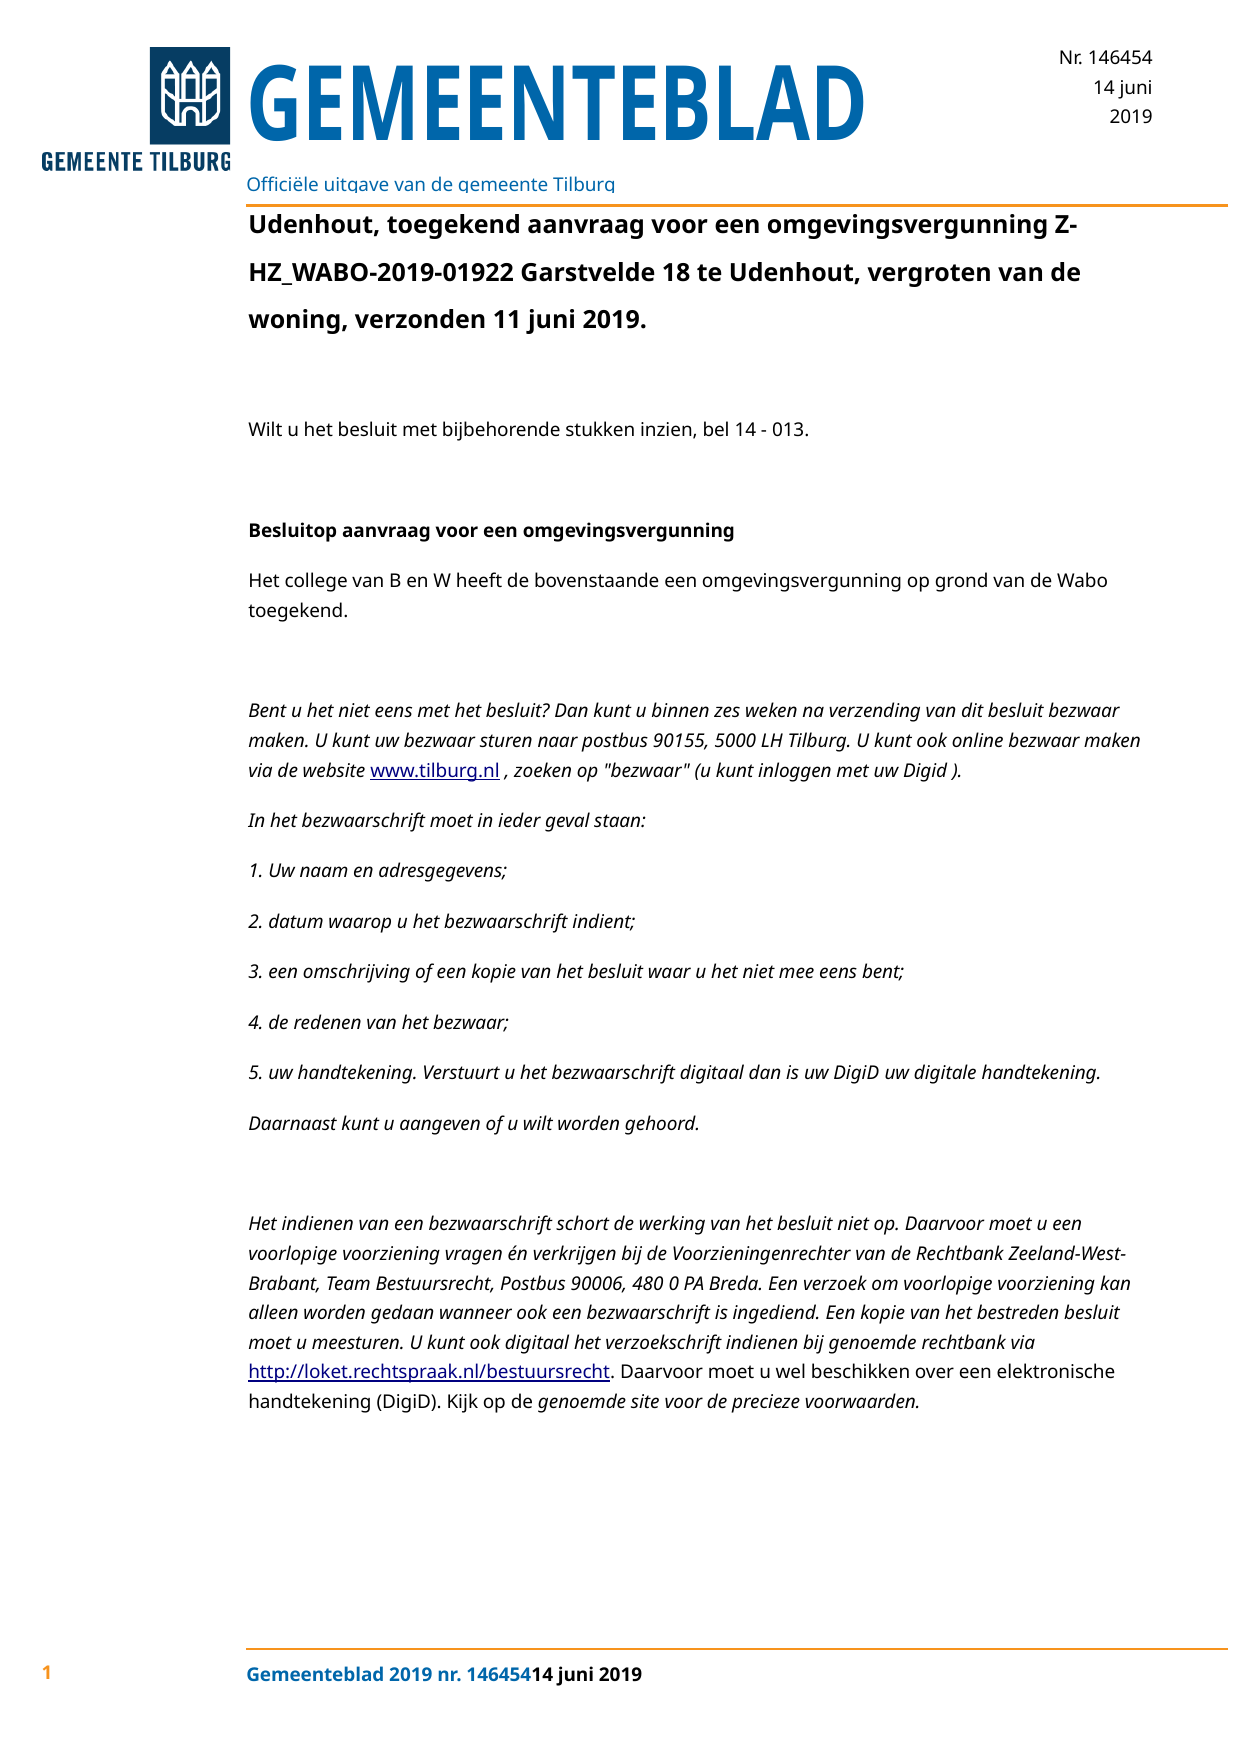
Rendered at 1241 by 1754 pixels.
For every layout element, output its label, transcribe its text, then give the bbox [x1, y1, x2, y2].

text 3. een omschrijving of een kopie van het besluit waar u het niet mee eens bent; [248, 958, 1152, 984]
text 4. de redenen van het bezwaar; [248, 1009, 1152, 1034]
text Bent u het niet eens met het besluit? Dan kunt u binnen zes weken na verzending van dit besluit bezwaar maken. U kunt uw bezwaar sturen naar postbus 90155, 5000 LH Tilburg. U kunt ook online bezwaar maken via de website www.tilburg.nl , zoeken op "bezwaar" (u kunt inloggen met uw Digid ). [248, 698, 1152, 782]
text Het college van B en W heeft de bovenstaande een omgevingsvergunning op grond van de Wabo toegekend. [248, 567, 1152, 622]
picture [41, 47, 231, 172]
text Besluitop aanvraag voor een omgevingsvergunning [248, 517, 1152, 542]
text 2. datum waarop u het bezwaarschrift indient; [248, 908, 1152, 934]
text Udenhout, toegekend aanvraag voor een omgevingsvergunning Z-HZ_WABO-2019-01922 Garstvelde 18 te Udenhout, vergroten van de woning, verzonden 11 juni 2019. [248, 207, 1152, 336]
text 5. uw handtekening. Verstuurt u het bezwaarschrift digitaal dan is uw DigiD uw digitale handtekening. [248, 1059, 1152, 1085]
text 1. Uw naam en adresgegevens; [248, 858, 1152, 883]
text Het indienen van een bezwaarschrift schort de werking van het besluit niet op. Daarvoor moet u een voorlopige voorziening vragen én verkrijgen bij de Voorzieningenrechter van de Rechtbank Zeeland-West-Brabant, Team Bestuursrecht, Postbus 90006, 480 0 PA Breda. Een verzoek om voorlopige voorziening kan alleen worden gedaan wanneer ook een bezwaarschrift is ingediend. Een kopie van het bestreden besluit moet u meesturen. U kunt ook digitaal het verzoekschrift indienen bij genoemde rechtbank via http://loket.rechtspraak.nl/bestuursrecht. Daarvoor moet u wel beschikken over een elektronische handtekening (DigiD). Kijk op de genoemde site voor de precieze voorwaarden. [248, 1211, 1152, 1414]
text In het bezwaarschrift moet in ieder geval staan: [248, 807, 1152, 833]
text Daarnaast kunt u aangeven of u wilt worden gehoord. [248, 1110, 1152, 1135]
text Wilt u het besluit met bijbehorende stukken inzien, bel 14 - 013. [248, 416, 1152, 442]
